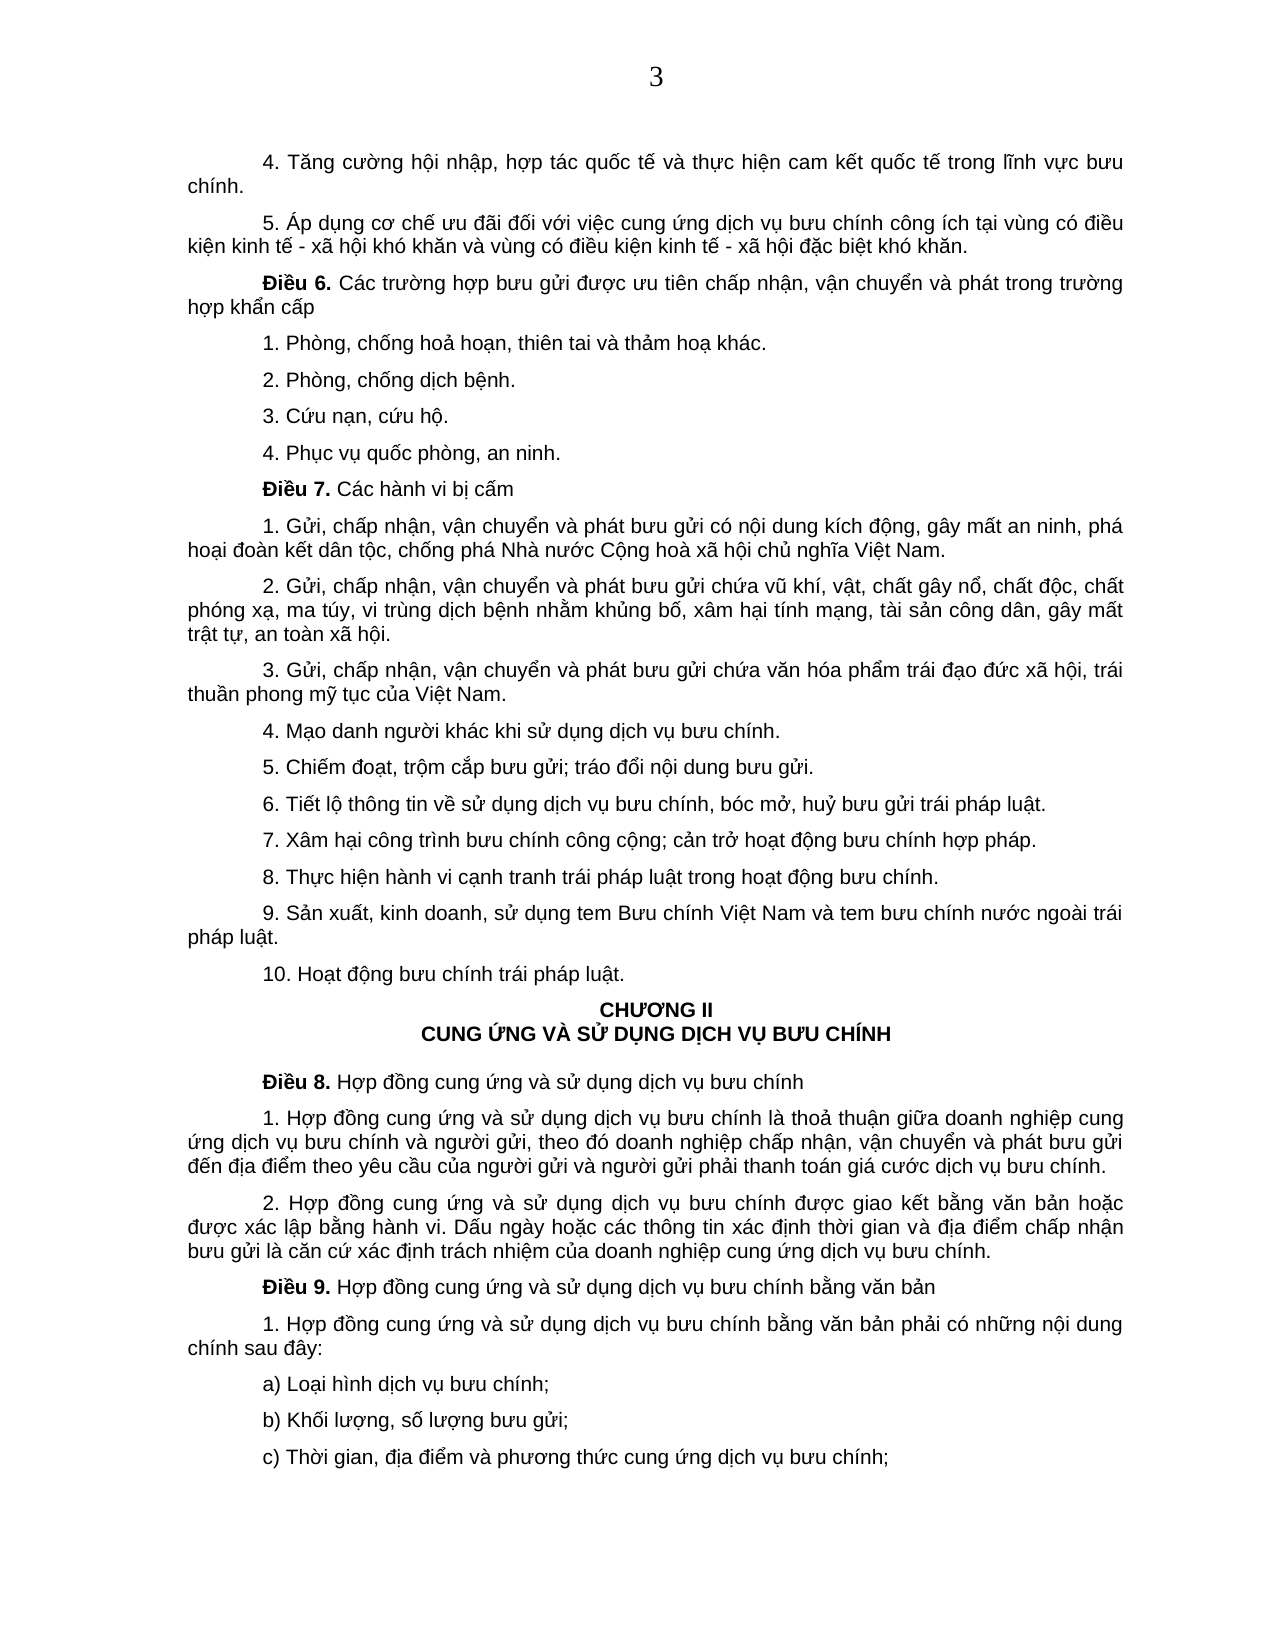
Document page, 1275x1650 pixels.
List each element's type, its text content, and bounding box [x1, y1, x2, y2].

text 4. Tăng cường hội nhập, hợp tác quốc tế và thực hiện cam kết quốc tế trong lĩnh vực bưu chính. [187, 150, 1125, 198]
text Điều 8. Hợp đồng cung ứng và sử dụng dịch vụ bưu chính [187, 1070, 1125, 1094]
text 9. Sản xuất, kinh doanh, sử dụng tem Bưu chính Việt Nam và tem bưu chính nước ngoài trái pháp luật. [187, 901, 1125, 949]
text 1. Hợp đồng cung ứng và sử dụng dịch vụ bưu chính là thoả thuận giữa doanh nghiệp cung ứng dịch vụ bưu chính và người gửi, theo đó doanh nghiệp chấp nhận, vận chuyển và phát bưu gửi đến địa điểm theo yêu cầu của người gửi và người gửi phải thanh toán giá cước dịch vụ bưu chính. [187, 1106, 1125, 1178]
text 3. Cứu nạn, cứu hộ. [187, 404, 1125, 428]
text 10. Hoạt động bưu chính trái pháp luật. [187, 961, 1125, 985]
text 7. Xâm hại công trình bưu chính công cộng; cản trở hoạt động bưu chính hợp pháp. [187, 828, 1125, 852]
text 4. Mạo danh người khác khi sử dụng dịch vụ bưu chính. [187, 719, 1125, 743]
text 2. Hợp đồng cung ứng và sử dụng dịch vụ bưu chính được giao kết bằng văn bản hoặc được xác lập bằng hành vi. Dấu ngày hoặc các thông tin xác định thời gian và địa điểm chấp nhận bưu gửi là căn cứ xác định trách nhiệm của doanh nghiệp cung ứng dịch vụ bưu chính. [187, 1191, 1125, 1262]
text Điều 6. Các trường hợp bưu gửi được ưu tiên chấp nhận, vận chuyển và phát trong trường hợp khẩn cấp [187, 271, 1125, 319]
text Điều 7. Các hành vi bị cấm [187, 477, 1125, 501]
text 5. Chiếm đoạt, trộm cắp bưu gửi; tráo đổi nội dung bưu gửi. [187, 755, 1125, 779]
text c) Thời gian, địa điểm và phương thức cung ứng dịch vụ bưu chính; [187, 1445, 1125, 1469]
text CHƯƠNG II CUNG ỨNG VÀ SỬ DỤNG DỊCH VỤ BƯU CHÍNH [187, 998, 1125, 1046]
text 3. Gửi, chấp nhận, vận chuyển và phát bưu gửi chứa văn hóa phẩm trái đạo đức xã hội, trái thuần phong mỹ tục của Việt Nam. [187, 658, 1125, 706]
text a) Loại hình dịch vụ bưu chính; [187, 1372, 1125, 1396]
text 2. Phòng, chống dịch bệnh. [187, 368, 1125, 392]
text 6. Tiết lộ thông tin về sử dụng dịch vụ bưu chính, bóc mở, huỷ bưu gửi trái pháp luật. [187, 792, 1125, 816]
text 1. Gửi, chấp nhận, vận chuyển và phát bưu gửi có nội dung kích động, gây mất an ninh, phá hoại đoàn kết dân tộc, chống phá Nhà nước Cộng hoà xã hội chủ nghĩa Việt Nam. [187, 513, 1125, 561]
text 4. Phục vụ quốc phòng, an ninh. [187, 441, 1125, 464]
text 2. Gửi, chấp nhận, vận chuyển và phát bưu gửi chứa vũ khí, vật, chất gây nổ, chất độc, chất phóng xạ, ma túy, vi trùng dịch bệnh nhằm khủng bố, xâm hại tính mạng, tài sản công dân, gây mất trật tự, an toàn xã hội. [187, 574, 1125, 646]
text 8. Thực hiện hành vi cạnh tranh trái pháp luật trong hoạt động bưu chính. [187, 864, 1125, 888]
text 1. Hợp đồng cung ứng và sử dụng dịch vụ bưu chính bằng văn bản phải có những nội dung chính sau đây: [187, 1311, 1125, 1359]
text b) Khối lượng, số lượng bưu gửi; [187, 1408, 1125, 1432]
text 5. Áp dụng cơ chế ưu đãi đối với việc cung ứng dịch vụ bưu chính công ích tại vùng có điều kiện kinh tế - xã hội khó khăn và vùng có điều kiện kinh tế - xã hội đặc biệt khó khăn. [187, 210, 1125, 258]
text Điều 9. Hợp đồng cung ứng và sử dụng dịch vụ bưu chính bằng văn bản [187, 1275, 1125, 1299]
text 1. Phòng, chống hoả hoạn, thiên tai và thảm hoạ khác. [187, 331, 1125, 355]
